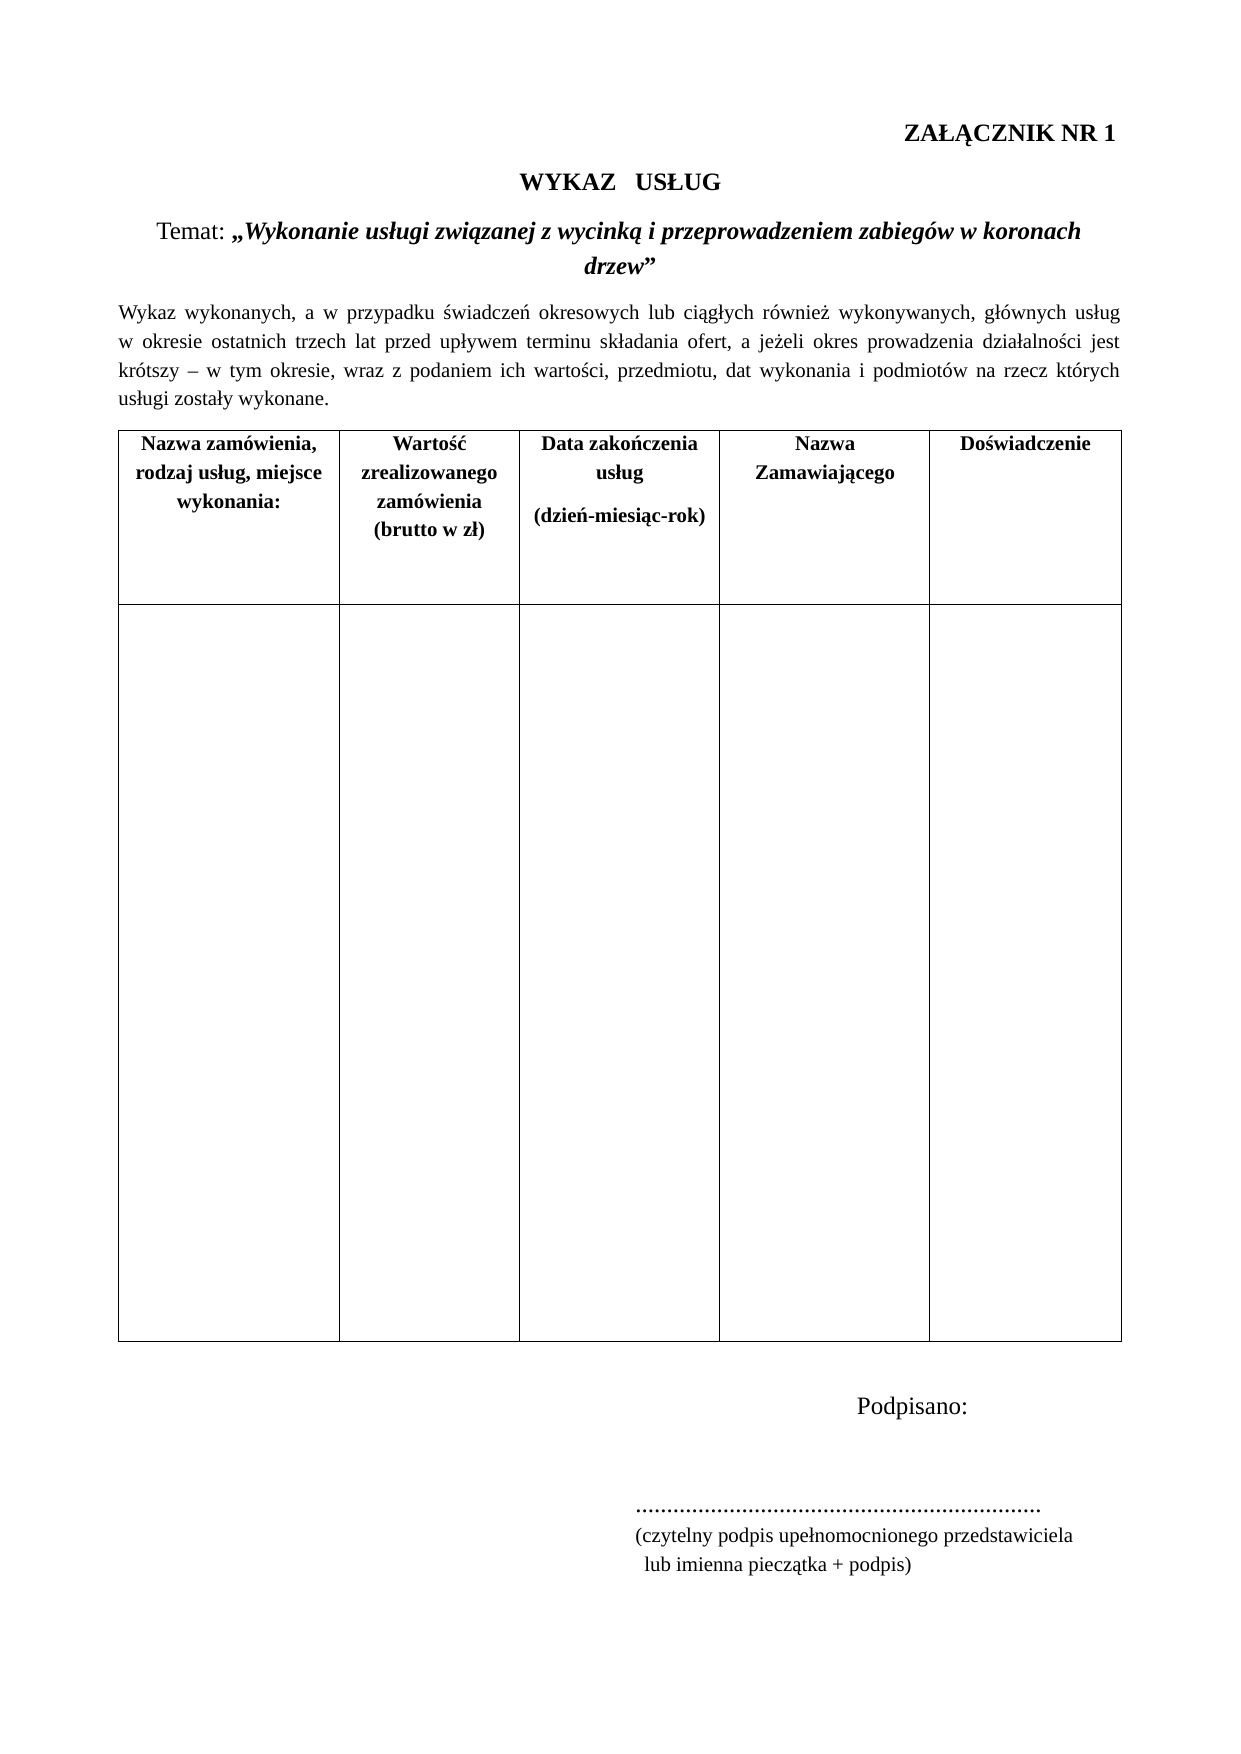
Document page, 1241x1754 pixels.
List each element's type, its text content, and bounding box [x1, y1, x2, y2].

table_header Wartość zrealizowanego zamówienia (brutto w zł) [340, 431, 519, 604]
table_cell [340, 605, 519, 1341]
table_cell [720, 605, 929, 1341]
table_cell [520, 605, 719, 1341]
text Podpisano: [783, 1391, 1122, 1420]
table_header Nazwa Zamawiającego [720, 431, 929, 604]
table_cell [930, 605, 1121, 1341]
text Wykaz wykonanych, a w przypadku świadczeń okresowych lub ciągłych również wykonywanych, głównych usług w okresie ostatnich trzech lat przed upływem terminu składania ofert, a jeżeli okres prowadzenia działalności jest krótszy – w tym okresie, wraz z podaniem ich wartości, przedmiotu, dat wykonania i podmiotów na rzecz których usługi zostały wykonane. [118, 300, 1122, 410]
text lub imienna pieczątka + podpis) [118, 1552, 1122, 1576]
table_header Nazwa zamówienia, rodzaj usług, miejsce wykonania: [119, 431, 339, 604]
table_cell [119, 605, 339, 1341]
text Temat: „Wykonanie usługi związanej z wycinką i przeprowadzeniem zabiegów w koronach drzew” [118, 216, 1122, 279]
text ................................................................. (czytelny podpis upełnomocnionego przedstawiciela [635, 1489, 1122, 1547]
text ZAŁĄCZNIK NR 1 [118, 118, 1122, 147]
text WYKAZ USŁUG [118, 167, 1122, 196]
table_header Doświadczenie [930, 431, 1121, 604]
table_header Data zakończenia usług (dzień-miesiąc-rok) [520, 431, 719, 604]
